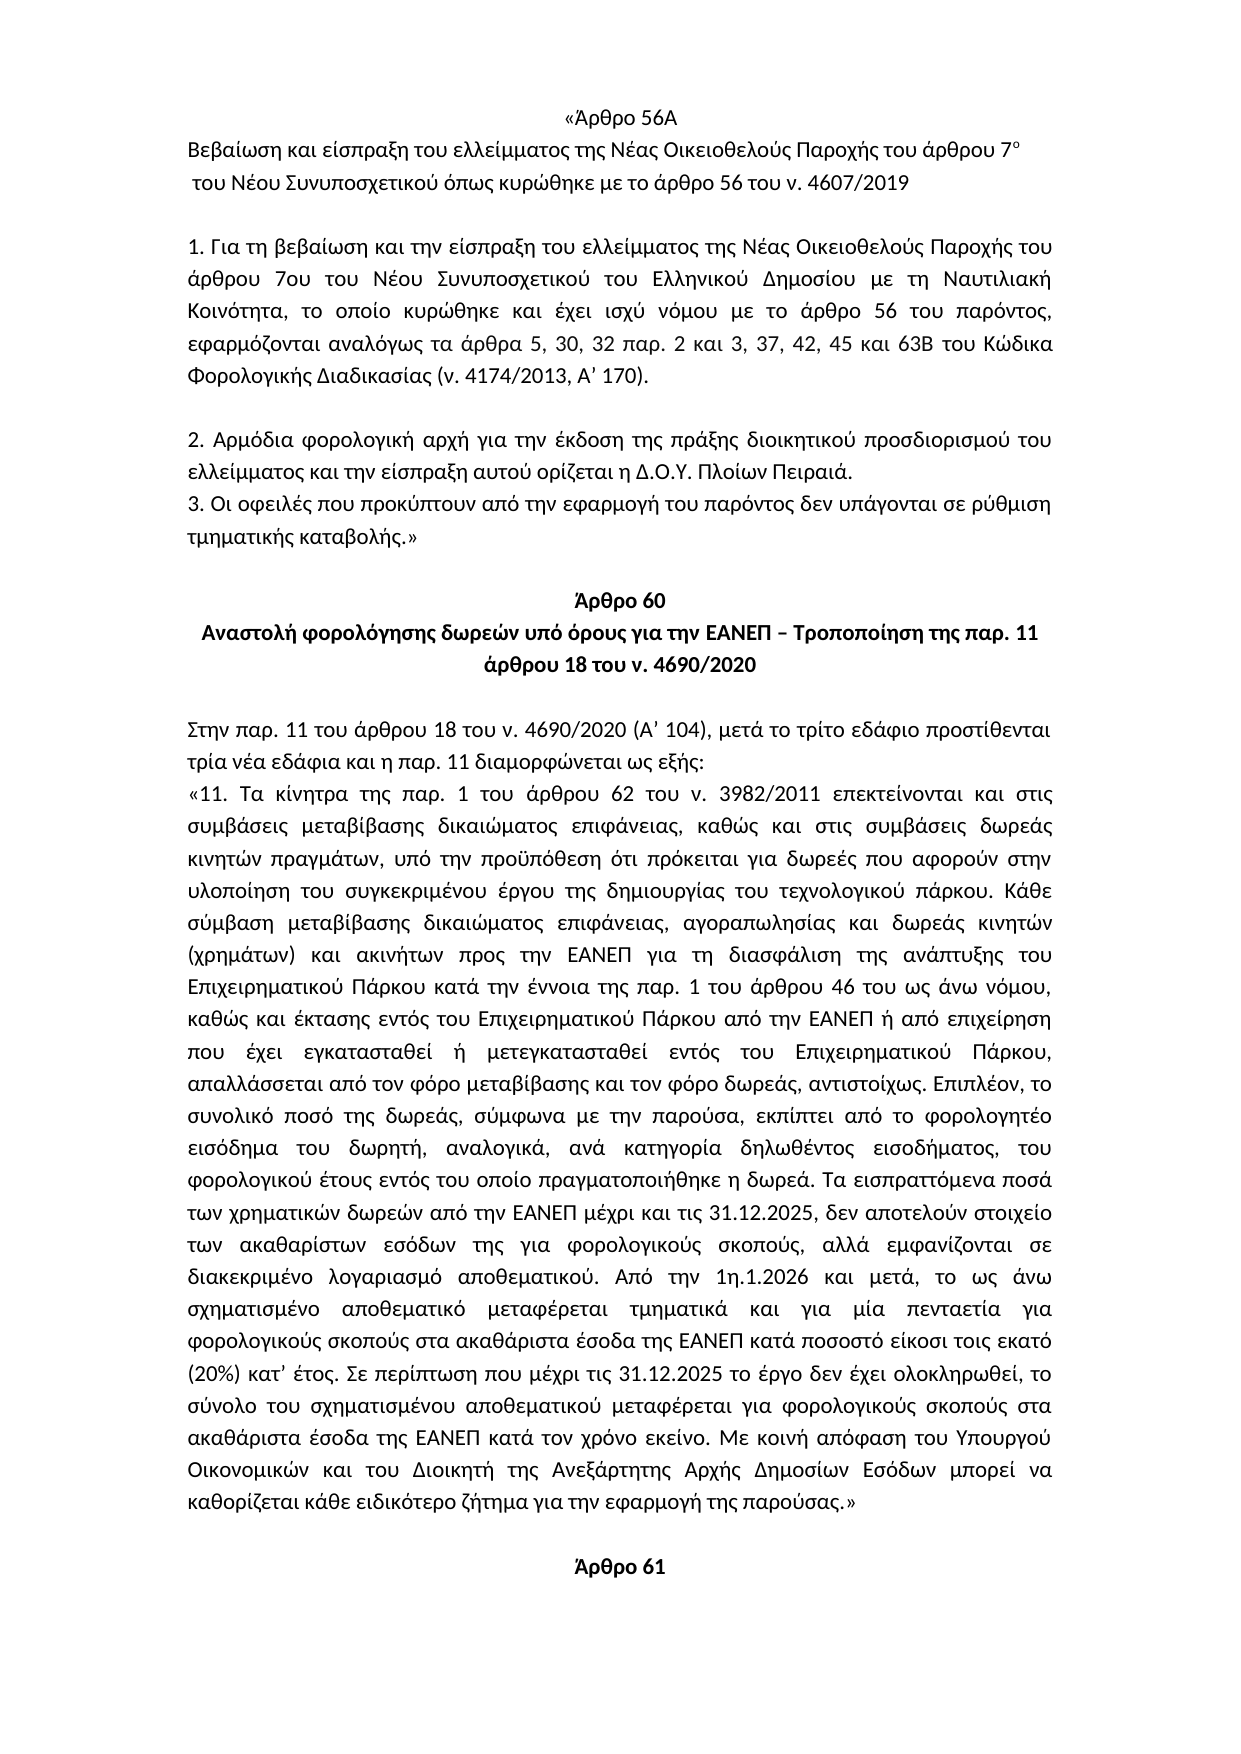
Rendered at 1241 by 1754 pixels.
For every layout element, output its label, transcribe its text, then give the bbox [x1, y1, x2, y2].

text «Άρθρο 56Α [187, 103, 1053, 131]
subtitle Άρθρο 61 [187, 1552, 1053, 1580]
text Στην παρ. 11 του άρθρου 18 του ν. 4690/2020 (Α’ 104), μετά το τρίτο εδάφιο προστίθενται τρία νέα εδάφια και η παρ. 11 διαμορφώνεται ως εξής: [187, 715, 1053, 775]
subtitle Βεβαίωση και είσπραξη του ελλείμματος της Νέας Οικειοθελούς Παροχής του άρθρου 7ο [187, 136, 1053, 163]
subtitle Άρθρο 60 [187, 586, 1053, 614]
text 3. Οι οφειλές που προκύπτουν από την εφαρμογή του παρόντος δεν υπάγονται σε ρύθμιση τμηματικής καταβολής.» [187, 489, 1053, 550]
text 1. Για τη βεβαίωση και την είσπραξη του ελλείμματος της Νέας Οικειοθελούς Παροχής του άρθρου 7ου του Νέου Συνυποσχετικού του Ελληνικού Δημοσίου με τη Ναυτιλιακή Κοινότητα, το οποίο κυρώθηκε και έχει ισχύ νόμου με το άρθρο 56 του παρόντος, εφαρμόζονται αναλόγως τα άρθρα 5, 30, 32 παρ. 2 και 3, 37, 42, 45 και 63Β του Κώδικα Φορολογικής Διαδικασίας (ν. 4174/2013, Α’ 170). [187, 232, 1053, 389]
text «11. Τα κίνητρα της παρ. 1 του άρθρου 62 του ν. 3982/2011 επεκτείνονται και στις συμβάσεις μεταβίβασης δικαιώματος επιφάνειας, καθώς και στις συμβάσεις δωρεάς κινητών πραγμάτων, υπό την προϋπόθεση ότι πρόκειται για δωρεές που αφορούν στην υλοποίηση του συγκεκριμένου έργου της δημιουργίας του τεχνολογικού πάρκου. Κάθε σύμβαση μεταβίβασης δικαιώματος επιφάνειας, αγοραπωλησίας και δωρεάς κινητών (χρημάτων) και ακινήτων προς την ΕΑΝΕΠ για τη διασφάλιση της ανάπτυξης του Επιχειρηματικού Πάρκου κατά την έννοια της παρ. 1 του άρθρου 46 του ως άνω νόμου, καθώς και έκτασης εντός του Επιχειρηματικού Πάρκου από την ΕΑΝΕΠ ή από επιχείρηση που έχει εγκατασταθεί ή μετεγκατασταθεί εντός του Επιχειρηματικού Πάρκου, απαλλάσσεται από τον φόρο μεταβίβασης και τον φόρο δωρεάς, αντιστοίχως. Επιπλέον, το συνολικό ποσό της δωρεάς, σύμφωνα με την παρούσα, εκπίπτει από το φορολογητέο εισόδημα του δωρητή, αναλογικά, ανά κατηγορία δηλωθέντος εισοδήματος, του φορολογικού έτους εντός του οποίο πραγματοποιήθηκε η δωρεά. Τα εισπραττόμενα ποσά των χρηματικών δωρεών από την ΕΑΝΕΠ μέχρι και τις 31.12.2025, δεν αποτελούν στοιχείο των ακαθαρίστων εσόδων της για φορολογικούς σκοπούς, αλλά εμφανίζονται σε διακεκριμένο λογαριασμό αποθεματικού. Από την 1η.1.2026 και μετά, το ως άνω σχηματισμένο αποθεματικό μεταφέρεται τμηματικά και για μία πενταετία για φορολογικούς σκοπούς στα ακαθάριστα έσοδα της ΕΑΝΕΠ κατά ποσοστό είκοσι τοις εκατό (20%) κατ’ έτος. Σε περίπτωση που μέχρι τις 31.12.2025 το έργο δεν έχει ολοκληρωθεί, το σύνολο του σχηματισμένου αποθεματικού μεταφέρεται για φορολογικούς σκοπούς στα ακαθάριστα έσοδα της ΕΑΝΕΠ κατά τον χρόνο εκείνο. Με κοινή απόφαση του Υπουργού Οικονομικών και του Διοικητή της Ανεξάρτητης Αρχής Δημοσίων Εσόδων μπορεί να καθορίζεται κάθε ειδικότερο ζήτημα για την εφαρμογή της παρούσας.» [187, 779, 1053, 1515]
text 2. Αρμόδια φορολογική αρχή για την έκδοση της πράξης διοικητικού προσδιορισμού του ελλείμματος και την είσπραξη αυτού ορίζεται η Δ.Ο.Υ. Πλοίων Πειραιά. [187, 425, 1053, 485]
subtitle Αναστολή φορολόγησης δωρεών υπό όρους για την ΕΑΝΕΠ – Τροποποίηση της παρ. 11 άρθρου 18 του ν. 4690/2020 [187, 618, 1053, 678]
text του Νέου Συνυποσχετικού όπως κυρώθηκε με το άρθρο 56 του ν. 4607/2019 [187, 168, 1053, 196]
